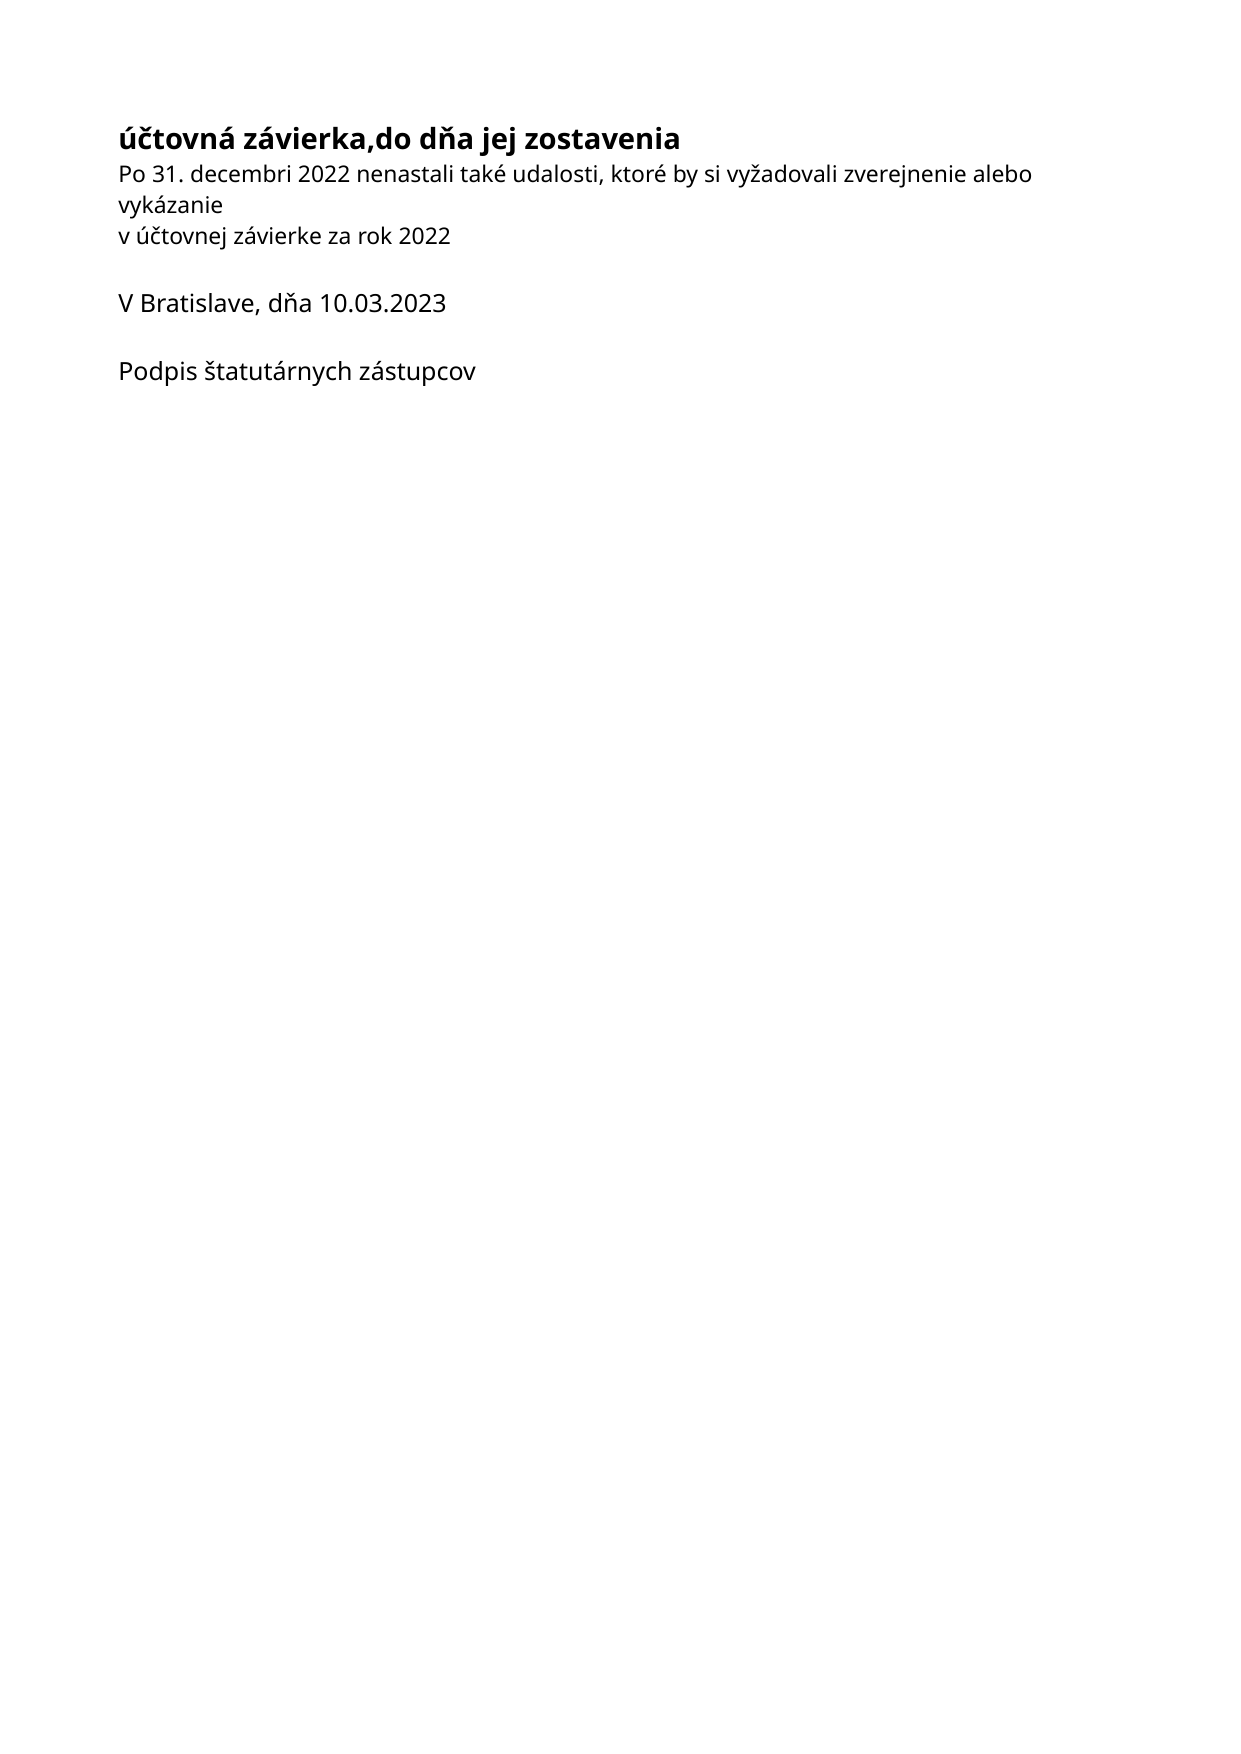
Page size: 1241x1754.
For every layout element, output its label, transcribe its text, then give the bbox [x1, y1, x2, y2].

text V Bratislave, dňa 10.03.2023 [118, 286, 1122, 320]
text Po 31. decembri 2022 nenastali také udalosti, ktoré by si vyžadovali zverejnenie alebo vykázanie [118, 158, 1122, 220]
text Podpis štatutárnych zástupcov [118, 354, 1122, 388]
text v účtovnej závierke za rok 2022 [118, 220, 1122, 252]
text účtovná závierka,do dňa jej zostavenia [118, 118, 1122, 158]
